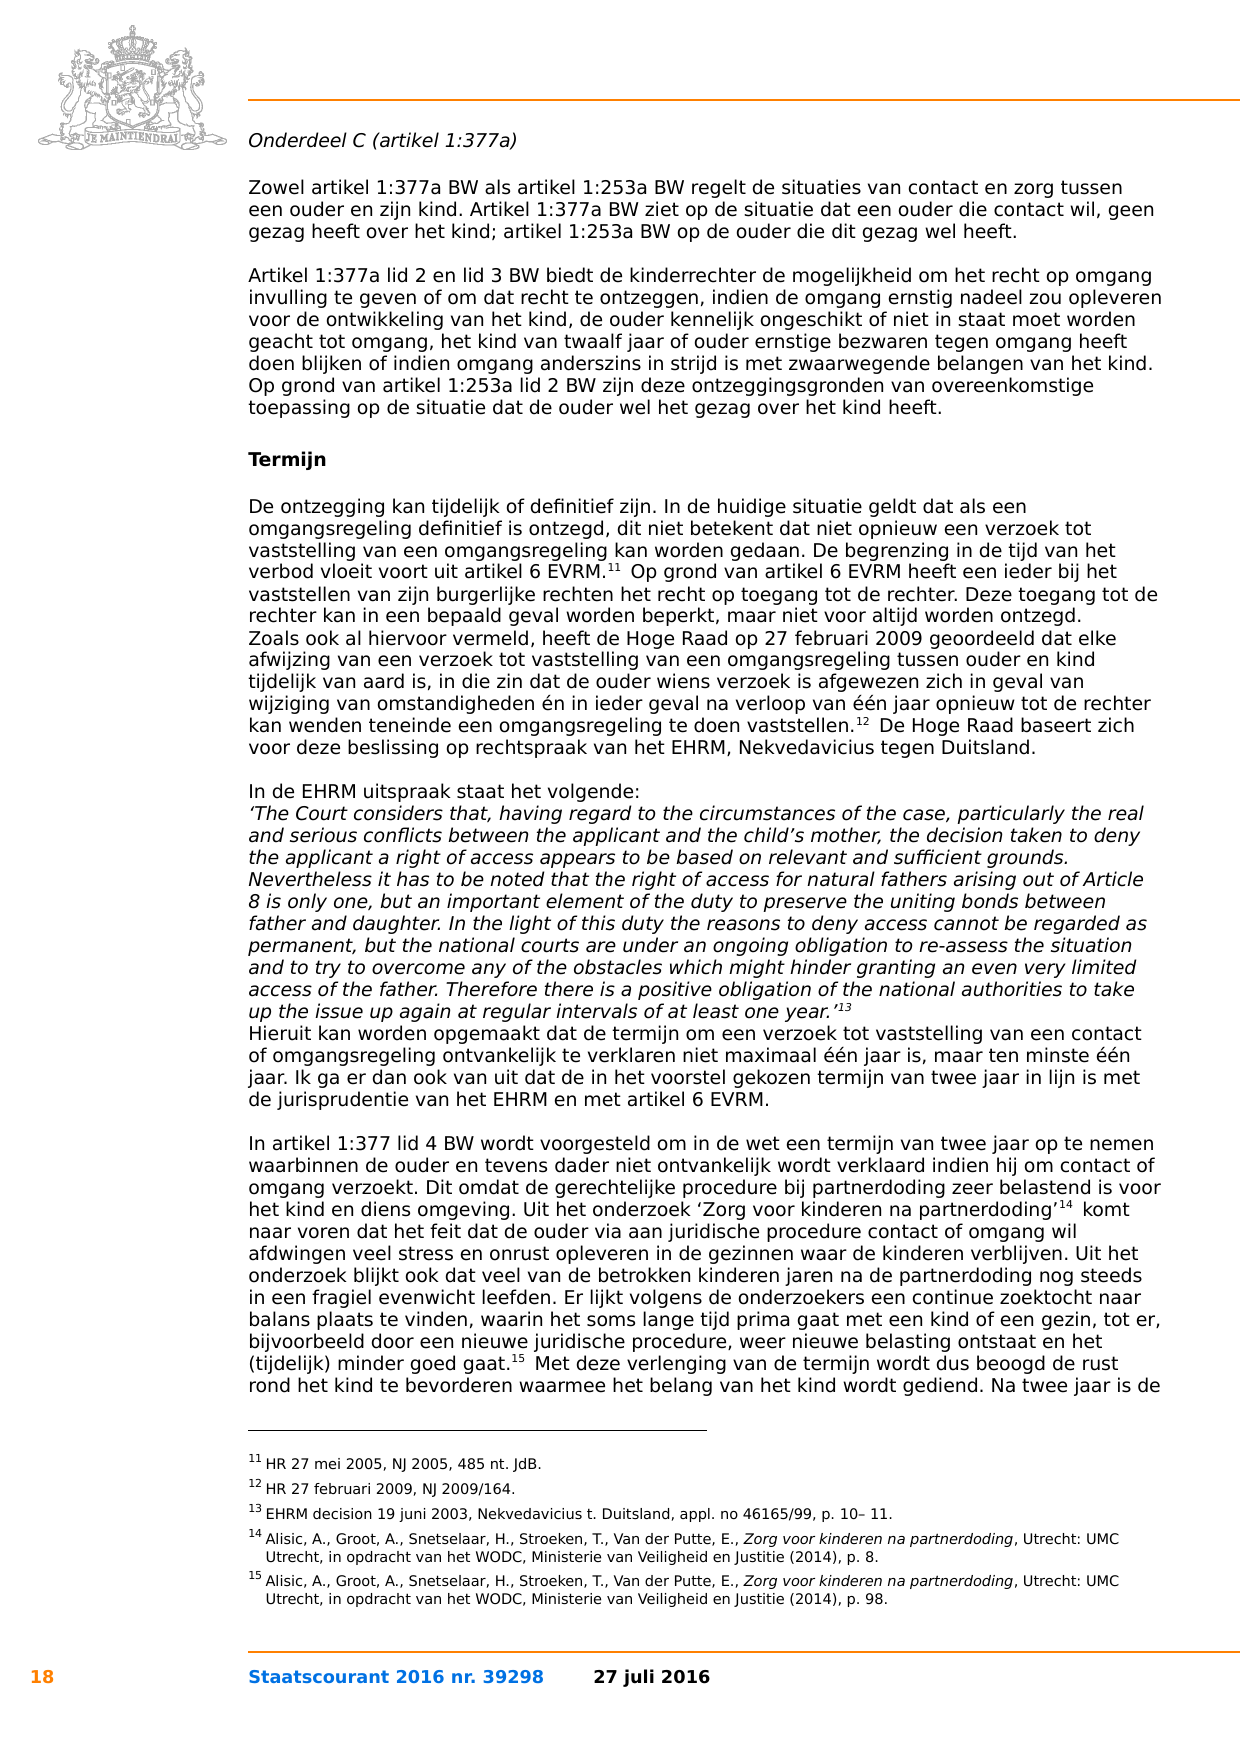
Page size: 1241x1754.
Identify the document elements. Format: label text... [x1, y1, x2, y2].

text HR 27 februari 2009, NJ 2009/164. [248, 1477, 1163, 1499]
text HR 27 mei 2005, NJ 2005, 485 nt. JdB. [248, 1452, 1163, 1474]
text Hieruit kan worden opgemaakt dat de termijn om een verzoek tot vaststelling van een contact of omgangsregeling ontvankelijk te verklaren niet maximaal één jaar is, maar ten minste één jaar. Ik ga er dan ook van uit dat de in het voorstel gekozen termijn van twee jaar in lijn is met de jurisprudentie van het EHRM en met artikel 6 EVRM. [248, 1023, 1163, 1111]
text EHRM decision 19 juni 2003, Nekvedavicius t. Duitsland, appl. no 46165/99, p. 10– 11. [248, 1502, 1163, 1524]
picture [38, 25, 227, 150]
text Alisic, A., Groot, A., Snetselaar, H., Stroeken, T., Van der Putte, E., Zorg voor kinderen na partnerdoding, Utrecht: UMC Utrecht, in opdracht van het WODC, Ministerie van Veiligheid en Justitie (2014), p. 8. [248, 1527, 1163, 1566]
text In artikel 1:377 lid 4 BW wordt voorgesteld om in de wet een termijn van twee jaar op te nemen waarbinnen de ouder en tevens dader niet ontvankelijk wordt verklaard indien hij om contact of omgang verzoekt. Dit omdat de gerechtelijke procedure bij partnerdoding zeer belastend is voor het kind en diens omgeving. Uit het onderzoek ‘Zorg voor kinderen na partnerdoding’ komt naar voren dat het feit dat de ouder via aan juridische procedure contact of omgang wil afdwingen veel stress en onrust opleveren in de gezinnen waar de kinderen verblijven. Uit het onderzoek blijkt ook dat veel van de betrokken kinderen jaren na de partnerdoding nog steeds in een fragiel evenwicht leefden. Er lijkt volgens de onderzoekers een continue zoektocht naar balans plaats te vinden, waarin het soms lange tijd prima gaat met een kind of een gezin, tot er, bijvoorbeeld door een nieuwe juridische procedure, weer nieuwe belasting ontstaat en het (tijdelijk) minder goed gaat. Met deze verlenging van de termijn wordt dus beoogd de rust rond het kind te bevorderen waarmee het belang van het kind wordt gediend. Na twee jaar is de [248, 1133, 1163, 1396]
subtitle Onderdeel C (artikel 1:377a) [248, 130, 1163, 152]
text Artikel 1:377a lid 2 en lid 3 BW biedt de kinderrechter de mogelijkheid om het recht op omgang invulling te geven of om dat recht te ontzeggen, indien de omgang ernstig nadeel zou opleveren voor de ontwikkeling van het kind, de ouder kennelijk ongeschikt of niet in staat moet worden geacht tot omgang, het kind van twaalf jaar of ouder ernstige bezwaren tegen omgang heeft doen blijken of indien omgang anderszins in strijd is met zwaarwegende belangen van het kind. Op grond van artikel 1:253a lid 2 BW zijn deze ontzeggingsgronden van overeenkomstige toepassing op de situatie dat de ouder wel het gezag over het kind heeft. [248, 265, 1163, 418]
text In de EHRM uitspraak staat het volgende: [248, 781, 1163, 803]
subtitle Termijn [248, 448, 1163, 471]
text Zoals ook al hiervoor vermeld, heeft de Hoge Raad op 27 februari 2009 geoordeeld dat elke afwijzing van een verzoek tot vaststelling van een omgangsregeling tussen ouder en kind tijdelijk van aard is, in die zin dat de ouder wiens verzoek is afgewezen zich in geval van wijziging van omstandigheden én in ieder geval na verloop van één jaar opnieuw tot de rechter kan wenden teneinde een omgangsregeling te doen vaststellen. De Hoge Raad baseert zich voor deze beslissing op rechtspraak van het EHRM, Nekvedavicius tegen Duitsland. [248, 627, 1163, 759]
text De ontzegging kan tijdelijk of definitief zijn. In de huidige situatie geldt dat als een omgangsregeling definitief is ontzegd, dit niet betekent dat niet opnieuw een verzoek tot vaststelling van een omgangsregeling kan worden gedaan. De begrenzing in de tijd van het verbod vloeit voort uit artikel 6 EVRM. Op grond van artikel 6 EVRM heeft een ieder bij het vaststellen van zijn burgerlijke rechten het recht op toegang tot de rechter. Deze toegang tot de rechter kan in een bepaald geval worden beperkt, maar niet voor altijd worden ontzegd. [248, 496, 1163, 627]
text ‘The Court considers that, having regard to the circumstances of the case, particularly the real and serious conflicts between the applicant and the child’s mother, the decision taken to deny the applicant a right of access appears to be based on relevant and sufficient grounds. Nevertheless it has to be noted that the right of access for natural fathers arising out of Article 8 is only one, but an important element of the duty to preserve the uniting bonds between father and daughter. In the light of this duty the reasons to deny access cannot be regarded as permanent, but the national courts are under an ongoing obligation to re-assess the situation and to try to overcome any of the obstacles which might hinder granting an even very limited access of the father. Therefore there is a positive obligation of the national authorities to take up the issue up again at regular intervals of at least one year.’ [248, 803, 1163, 1023]
text Alisic, A., Groot, A., Snetselaar, H., Stroeken, T., Van der Putte, E., Zorg voor kinderen na partnerdoding, Utrecht: UMC Utrecht, in opdracht van het WODC, Ministerie van Veiligheid en Justitie (2014), p. 98. [248, 1569, 1163, 1608]
text Zowel artikel 1:377a BW als artikel 1:253a BW regelt de situaties van contact en zorg tussen een ouder en zijn kind. Artikel 1:377a BW ziet op de situatie dat een ouder die contact wil, geen gezag heeft over het kind; artikel 1:253a BW op de ouder die dit gezag wel heeft. [248, 177, 1163, 243]
